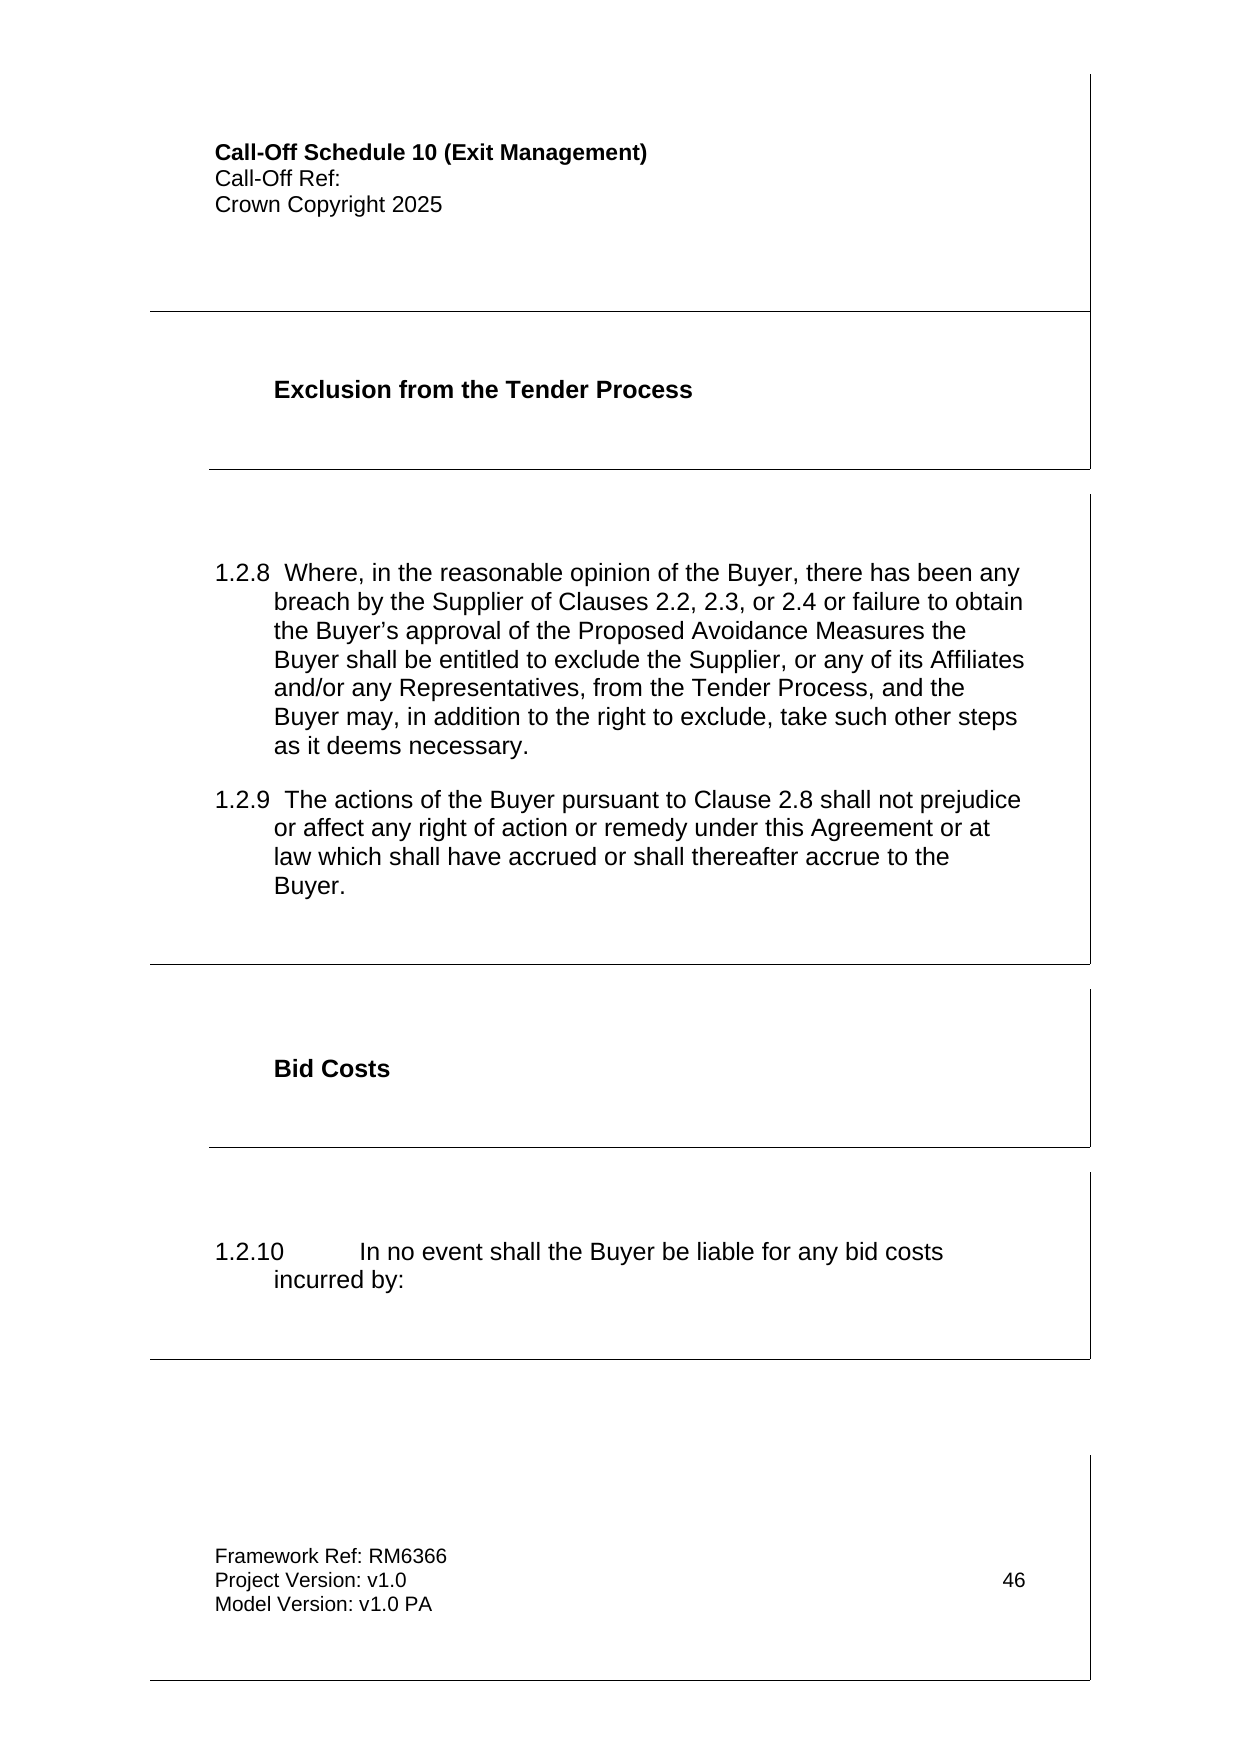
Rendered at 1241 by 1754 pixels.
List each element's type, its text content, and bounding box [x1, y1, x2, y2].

list Where, in the reasonable opinion of the Buyer, there has been any breach by the Supplier of Clauses 2.2, 2.3, or 2.4 or failure to obtain the Buyer’s approval of the Proposed Avoidance Measures the Buyer shall be entitled to exclude the Supplier, or any of its Affiliates and/or any Representatives, from the Tender Process, and the Buyer may, in addition to the right to exclude, take such other steps as it deems necessary. [150, 494, 1090, 720]
list The actions of the Buyer pursuant to Clause 2.8 shall not prejudice or affect any right of action or remedy under this Agreement or at law which shall have accrued or shall thereafter accrue to the Buyer. [150, 720, 1090, 964]
list In no event shall the Buyer be liable for any bid costs incurred by: [150, 1172, 1090, 1359]
text Exclusion from the Tender Process [209, 311, 1090, 469]
text Bid Costs [209, 989, 1090, 1147]
